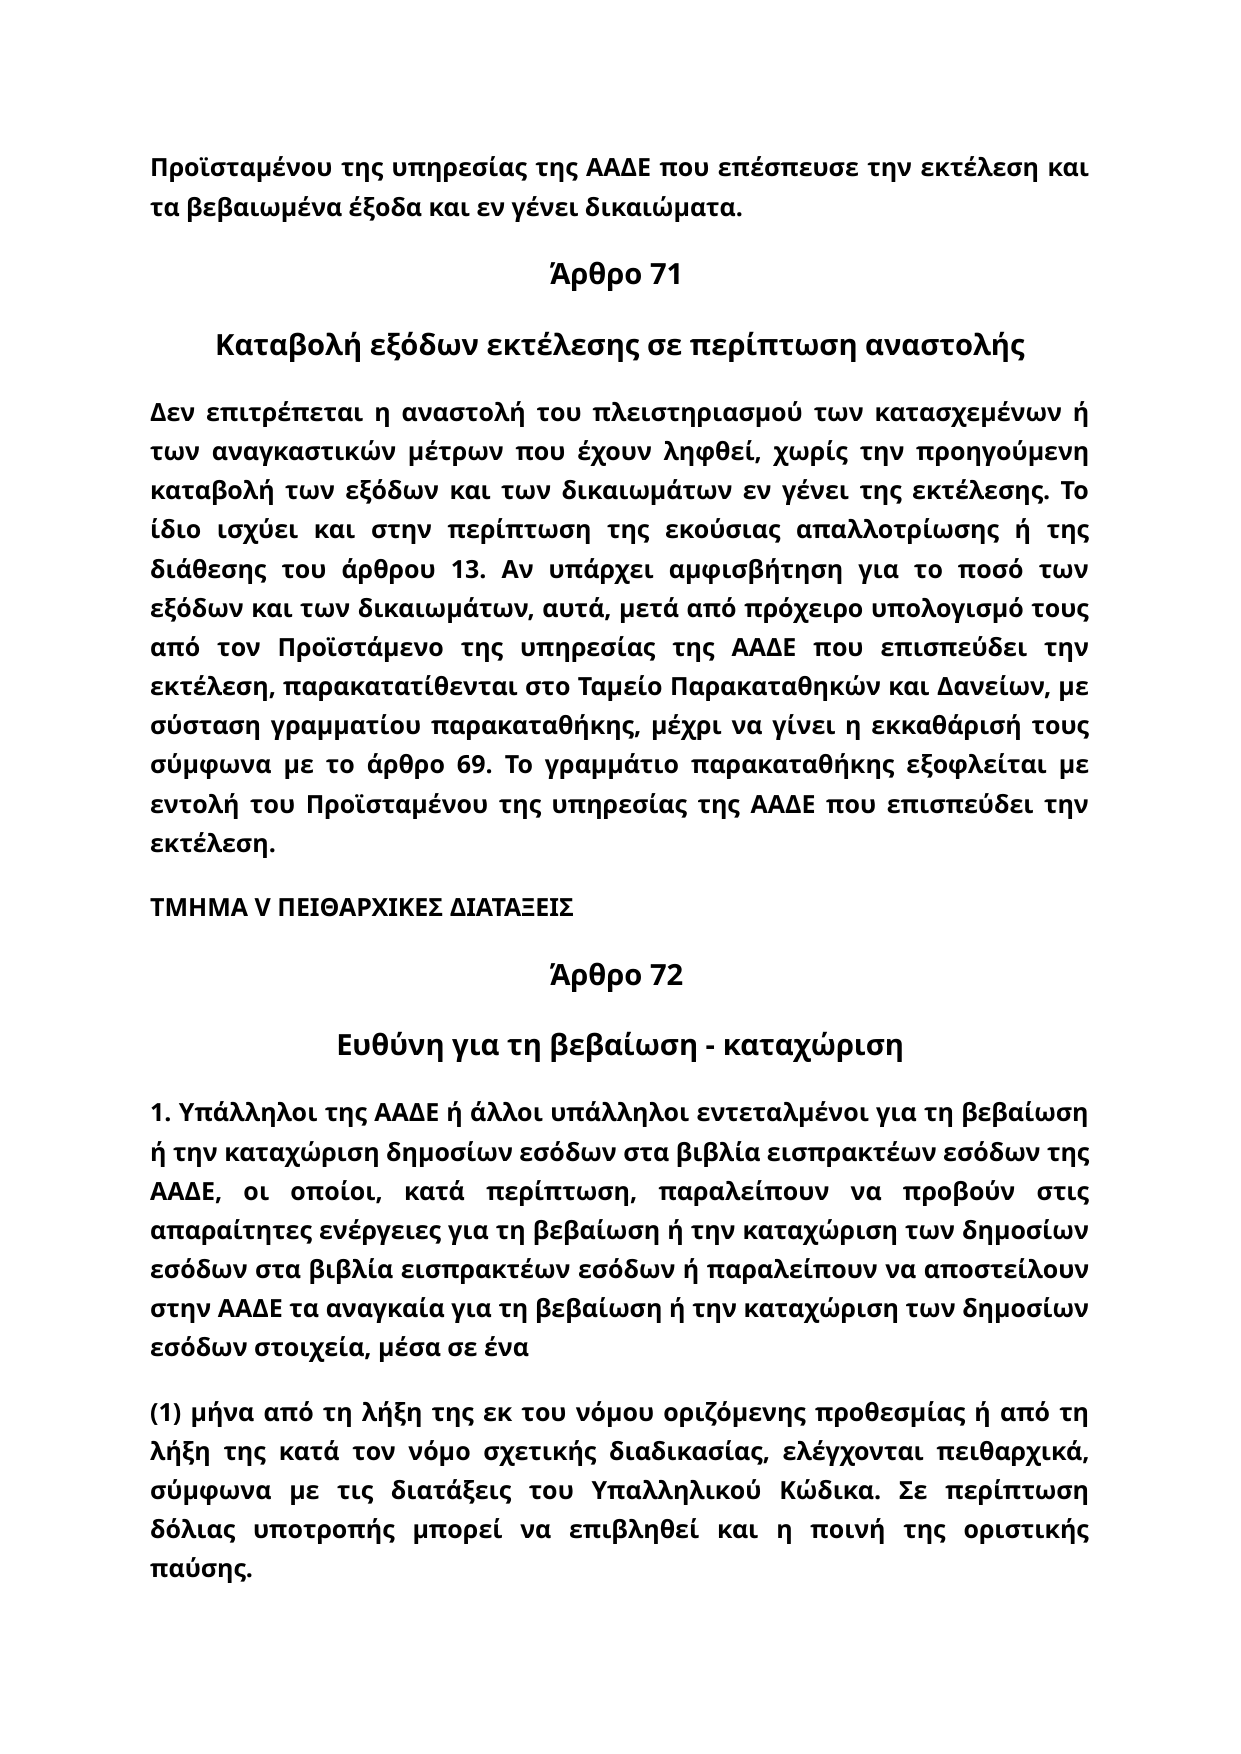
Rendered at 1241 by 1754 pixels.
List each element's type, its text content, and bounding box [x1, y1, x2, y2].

subtitle Ευθύνη για τη βεβαίωση - καταχώριση [150, 1024, 1090, 1064]
text TMHMA V ΠΕΙΘΑΡΧΙΚΕΣ ΔΙΑΤΑΞΕΙΣ [150, 889, 1090, 924]
subtitle Καταβολή εξόδων εκτέλεσης σε περίπτωση αναστολής [150, 324, 1090, 364]
text (1) μήνα από τη λήξη της εκ του νόμου οριζόμενης προθεσμίας ή από τη λήξη της κατά τον νόμο σχετικής διαδικασίας, ελέγχονται πειθαρχικά, σύμφωνα με τις διατάξεις του Υπαλληλικού Κώδικα. Σε περίπτωση δόλιας υποτροπής μπορεί να επιβληθεί και η ποινή της οριστικής παύσης. [150, 1394, 1090, 1585]
text Προϊσταμένου της υπηρεσίας της ΑΑΔΕ που επέσπευσε την εκτέλεση και τα βεβαιωμένα έξοδα και εν γένει δικαιώματα. [150, 150, 1090, 223]
subtitle Άρθρο 71 [150, 253, 1090, 293]
text Δεν επιτρέπεται η αναστολή του πλειστηριασμού των κατασχεμένων ή των αναγκαστικών μέτρων που έχουν ληφθεί, χωρίς την προηγούμενη καταβολή των εξόδων και των δικαιωμάτων εν γένει της εκτέλεσης. Το ίδιο ισχύει και στην περίπτωση της εκούσιας απαλλοτρίωσης ή της διάθεσης του άρθρου 13. Αν υπάρχει αμφισβήτηση για το ποσό των εξόδων και των δικαιωμάτων, αυτά, μετά από πρόχειρο υπολογισμό τους από τον Προϊστάμενο της υπηρεσίας της ΑΑΔΕ που επισπεύδει την εκτέλεση, παρακατατίθενται στο Ταμείο Παρακαταθηκών και Δανείων, με σύσταση γραμματίου παρακαταθήκης, μέχρι να γίνει η εκκαθάρισή τους σύμφωνα με το άρθρο 69. Το γραμμάτιο παρακαταθήκης εξοφλείται με εντολή του Προϊσταμένου της υπηρεσίας της ΑΑΔΕ που επισπεύδει την εκτέλεση. [150, 394, 1090, 859]
subtitle Άρθρο 72 [150, 954, 1090, 993]
text 1. Υπάλληλοι της ΑΑΔΕ ή άλλοι υπάλληλοι εντεταλμένοι για τη βεβαίωση ή την καταχώριση δημοσίων εσόδων στα βιβλία εισπρακτέων εσόδων της ΑΑΔΕ, οι οποίοι, κατά περίπτωση, παραλείπουν να προβούν στις απαραίτητες ενέργειες για τη βεβαίωση ή την καταχώριση των δημοσίων εσόδων στα βιβλία εισπρακτέων εσόδων ή παραλείπουν να αποστείλουν στην ΑΑΔΕ τα αναγκαία για τη βεβαίωση ή την καταχώριση των δημοσίων εσόδων στοιχεία, μέσα σε ένα [150, 1095, 1090, 1364]
